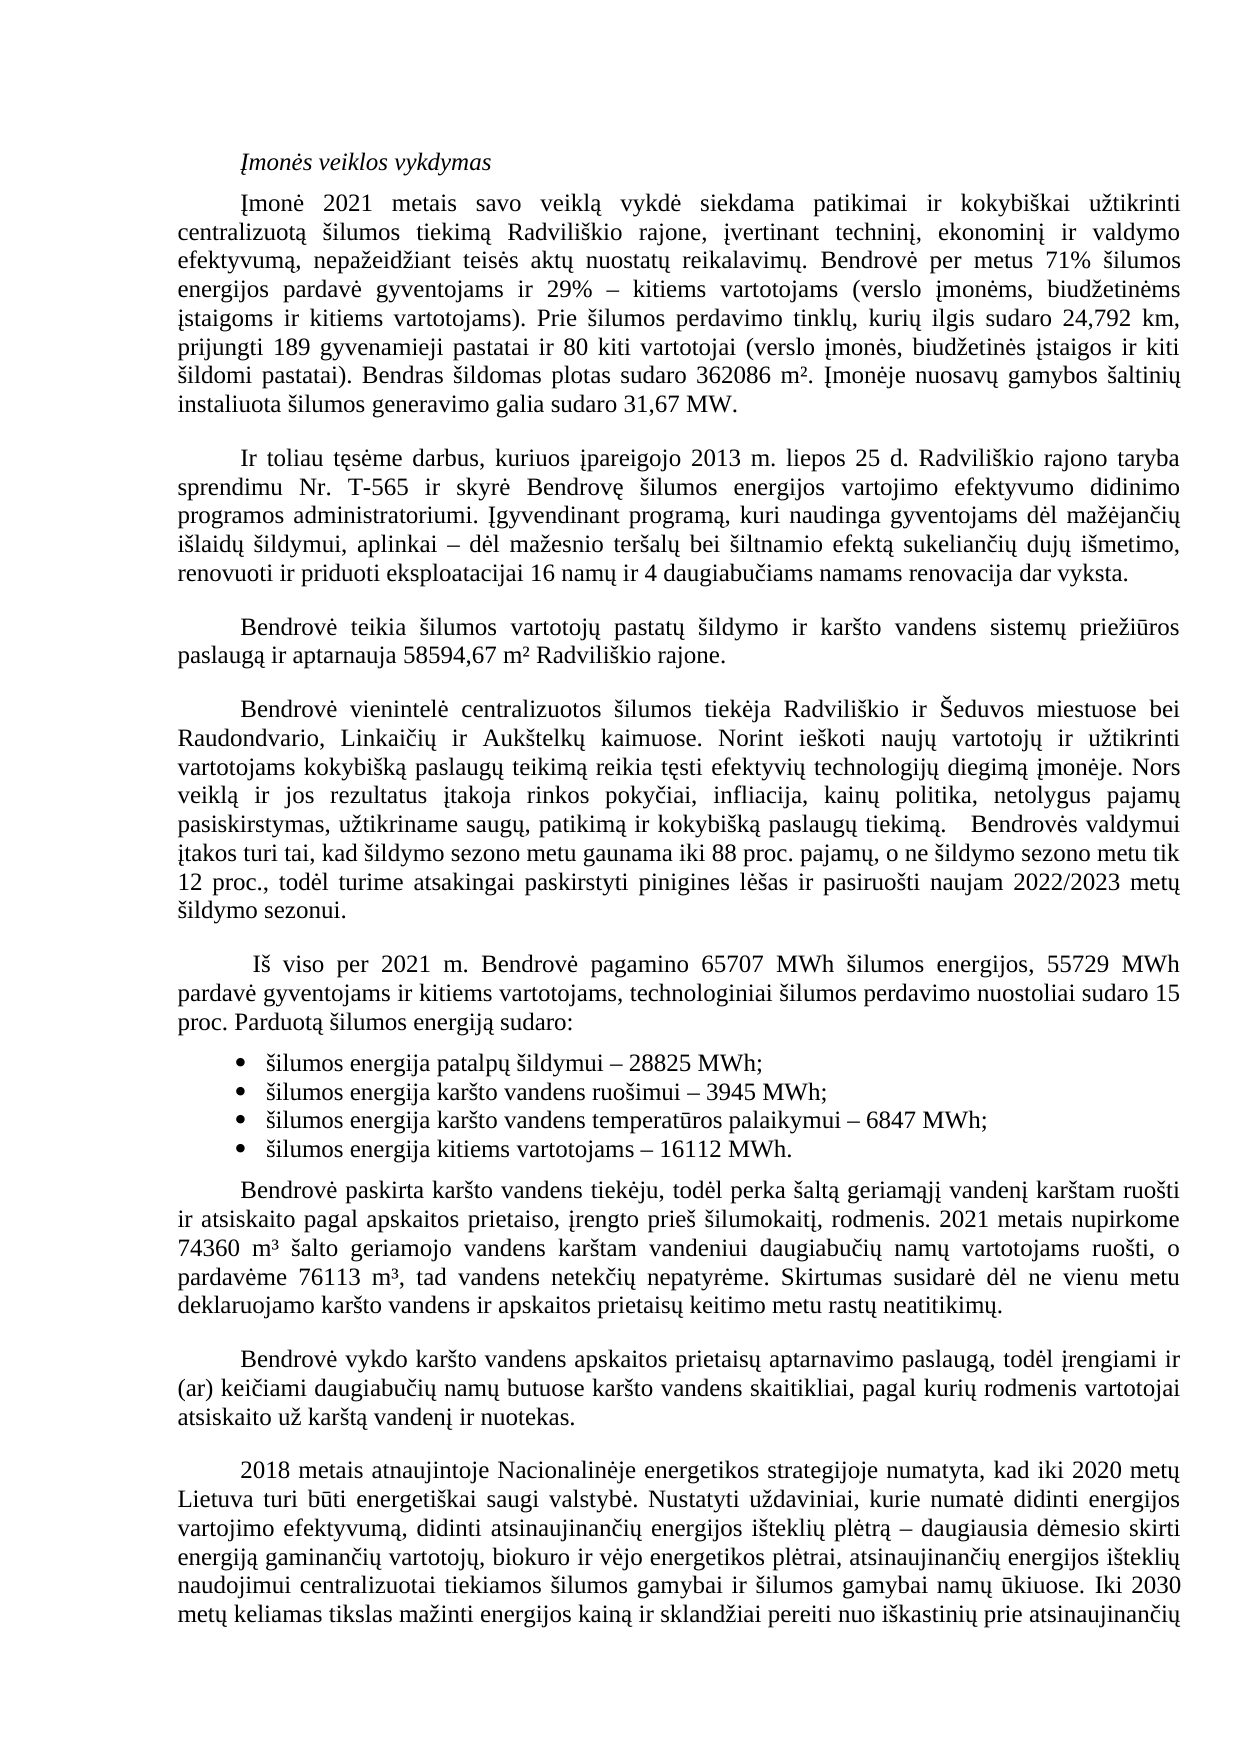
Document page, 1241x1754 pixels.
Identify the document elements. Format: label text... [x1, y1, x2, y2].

text Ir toliau tęsėme darbus, kuriuos įpareigojo 2013 m. liepos 25 d. Radviliškio rajono taryba sprendimu Nr. T-565 ir skyrė Bendrovę šilumos energijos vartojimo efektyvumo didinimo programos administratoriumi. Įgyvendinant programą, kuri naudinga gyventojams dėl mažėjančių išlaidų šildymui, aplinkai – dėl mažesnio teršalų bei šiltnamio efektą sukeliančių dujų išmetimo, renovuoti ir priduoti eksploatacijai 16 namų ir 4 daugiabučiams namams renovacija dar vyksta. [177, 443, 1181, 587]
text Įmonės veiklos vykdymas [177, 147, 1181, 176]
text Bendrovė vykdo karšto vandens apskaitos prietaisų aptarnavimo paslaugą, todėl įrengiami ir (ar) keičiami daugiabučių namų butuose karšto vandens skaitikliai, pagal kurių rodmenis vartotojai atsiskaito už karštą vandenį ir nuotekas. [177, 1344, 1181, 1431]
text Iš viso per 2021 m. Bendrovė pagamino 65707 MWh šilumos energijos, 55729 MWh pardavė gyventojams ir kitiems vartotojams, technologiniai šilumos perdavimo nuostoliai sudaro 15 proc. Parduotą šilumos energiją sudaro: [177, 949, 1181, 1036]
text Bendrovė paskirta karšto vandens tiekėju, todėl perka šaltą geriamąjį vandenį karštam ruošti ir atsiskaito pagal apskaitos prietaiso, įrengto prieš šilumokaitį, rodmenis. 2021 metais nupirkome 74360 m³ šalto geriamojo vandens karštam vandeniui daugiabučių namų vartotojams ruošti, o pardavėme 76113 m³, tad vandens netekčių nepatyrėme. Skirtumas susidarė dėl ne vienu metu deklaruojamo karšto vandens ir apskaitos prietaisų keitimo metu rastų neatitikimų. [177, 1176, 1181, 1319]
text Bendrovė teikia šilumos vartotojų pastatų šildymo ir karšto vandens sistemų priežiūros paslaugą ir aptarnauja 58594,67 m² Radviliškio rajone. [177, 612, 1181, 669]
list šilumos energija karšto vandens ruošimui – 3945 MWh; [236, 1077, 1181, 1106]
text Įmonė 2021 metais savo veiklą vykdė siekdama patikimai ir kokybiškai užtikrinti centralizuotą šilumos tiekimą Radviliškio rajone, įvertinant techninį, ekonominį ir valdymo efektyvumą, nepažeidžiant teisės aktų nuostatų reikalavimų. Bendrovė per metus 71% šilumos energijos pardavė gyventojams ir 29% – kitiems vartotojams (verslo įmonėms, biudžetinėms įstaigoms ir kitiems vartotojams). Prie šilumos perdavimo tinklų, kurių ilgis sudaro 24,792 km, prijungti 189 gyvenamieji pastatai ir 80 kiti vartotojai (verslo įmonės, biudžetinės įstaigos ir kiti šildomi pastatai). Bendras šildomas plotas sudaro 362086 m². Įmonėje nuosavų gamybos šaltinių instaliuota šilumos generavimo galia sudaro 31,67 MW. [177, 188, 1181, 418]
text 2018 metais atnaujintoje Nacionalinėje energetikos strategijoje numatyta, kad iki 2020 metų Lietuva turi būti energetiškai saugi valstybė. Nustatyti uždaviniai, kurie numatė didinti energijos vartojimo efektyvumą, didinti atsinaujinančių energijos išteklių plėtrą – daugiausia dėmesio skirti energiją gaminančių vartotojų, biokuro ir vėjo energetikos plėtrai, atsinaujinančių energijos išteklių naudojimui centralizuotai tiekiamos šilumos gamybai ir šilumos gamybai namų ūkiuose. Iki 2030 metų keliamas tikslas mažinti energijos kainą ir sklandžiai pereiti nuo iškastinių prie atsinaujinančių [177, 1456, 1181, 1628]
list šilumos energija patalpų šildymui – 28825 MWh; [236, 1048, 1181, 1077]
list šilumos energija karšto vandens temperatūros palaikymui – 6847 MWh; [236, 1106, 1181, 1134]
list šilumos energija kitiems vartotojams – 16112 MWh. [236, 1134, 1181, 1163]
text Bendrovė vienintelė centralizuotos šilumos tiekėja Radviliškio ir Šeduvos miestuose bei Raudondvario, Linkaičių ir Aukštelkų kaimuose. Norint ieškoti naujų vartotojų ir užtikrinti vartotojams kokybišką paslaugų teikimą reikia tęsti efektyvių technologijų diegimą įmonėje. Nors veiklą ir jos rezultatus įtakoja rinkos pokyčiai, infliacija, kainų politika, netolygus pajamų pasiskirstymas, užtikriname saugų, patikimą ir kokybišką paslaugų tiekimą. Bendrovės valdymui įtakos turi tai, kad šildymo sezono metu gaunama iki 88 proc. pajamų, o ne šildymo sezono metu tik 12 proc., todėl turime atsakingai paskirstyti pinigines lėšas ir pasiruošti naujam 2022/2023 metų šildymo sezonui. [177, 694, 1181, 924]
